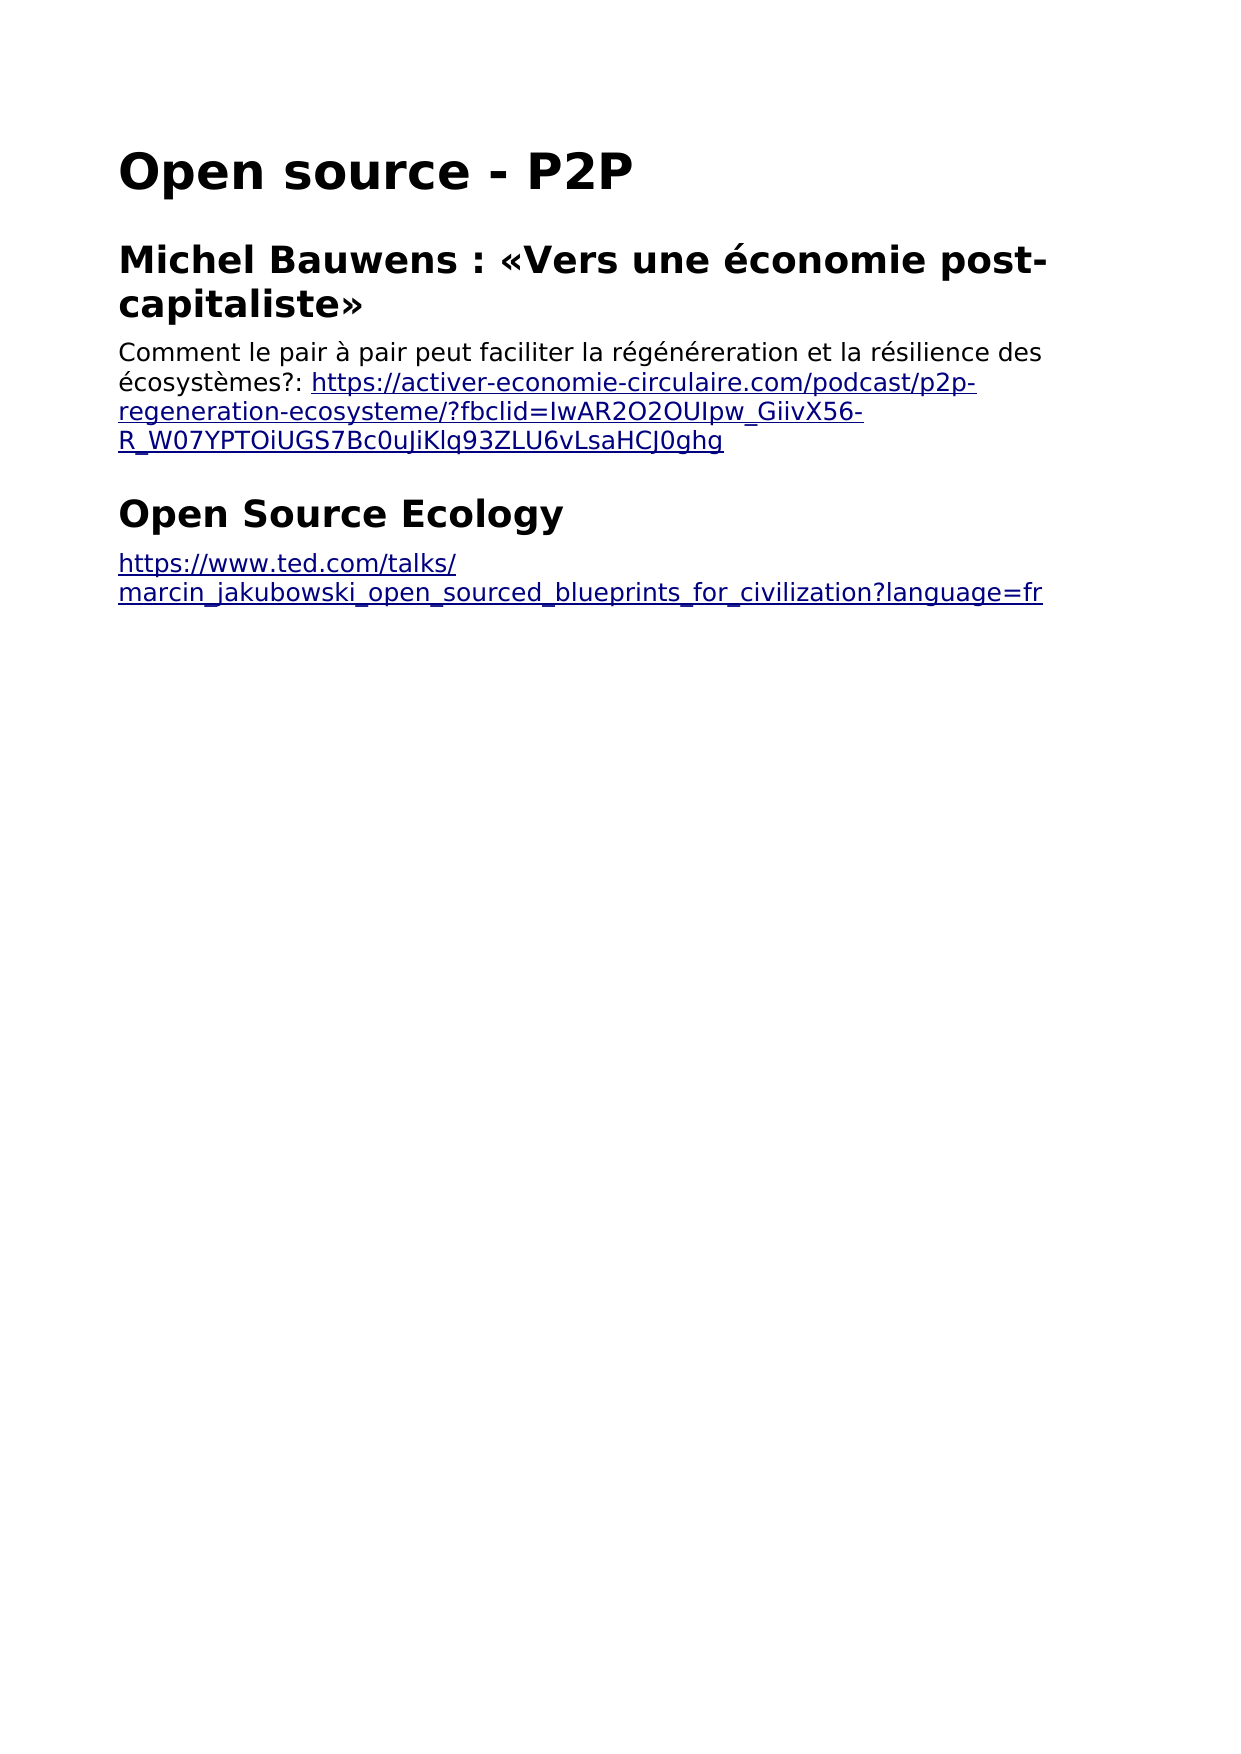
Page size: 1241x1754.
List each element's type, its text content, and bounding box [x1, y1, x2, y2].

text Comment le pair à pair peut faciliter la régénéreration et la résilience des écosystèmes?: https://activer-economie-circulaire.com/podcast/p2p-regeneration-ecosysteme/?fbclid=IwAR2O2OUIpw_GiivX56-R_W07YPTOiUGS7Bc0uJiKlq93ZLU6vLsaHCJ0ghg [118, 339, 1122, 455]
text https://www.ted.com/talks/marcin_jakubowski_open_sourced_blueprints_for_civilization?language=fr [118, 549, 1122, 607]
subtitle Open Source Ecology [118, 493, 1122, 536]
subtitle Open source - P2P [118, 143, 1122, 201]
subtitle Michel Bauwens : «Vers une économie post-capitaliste» [118, 239, 1122, 326]
